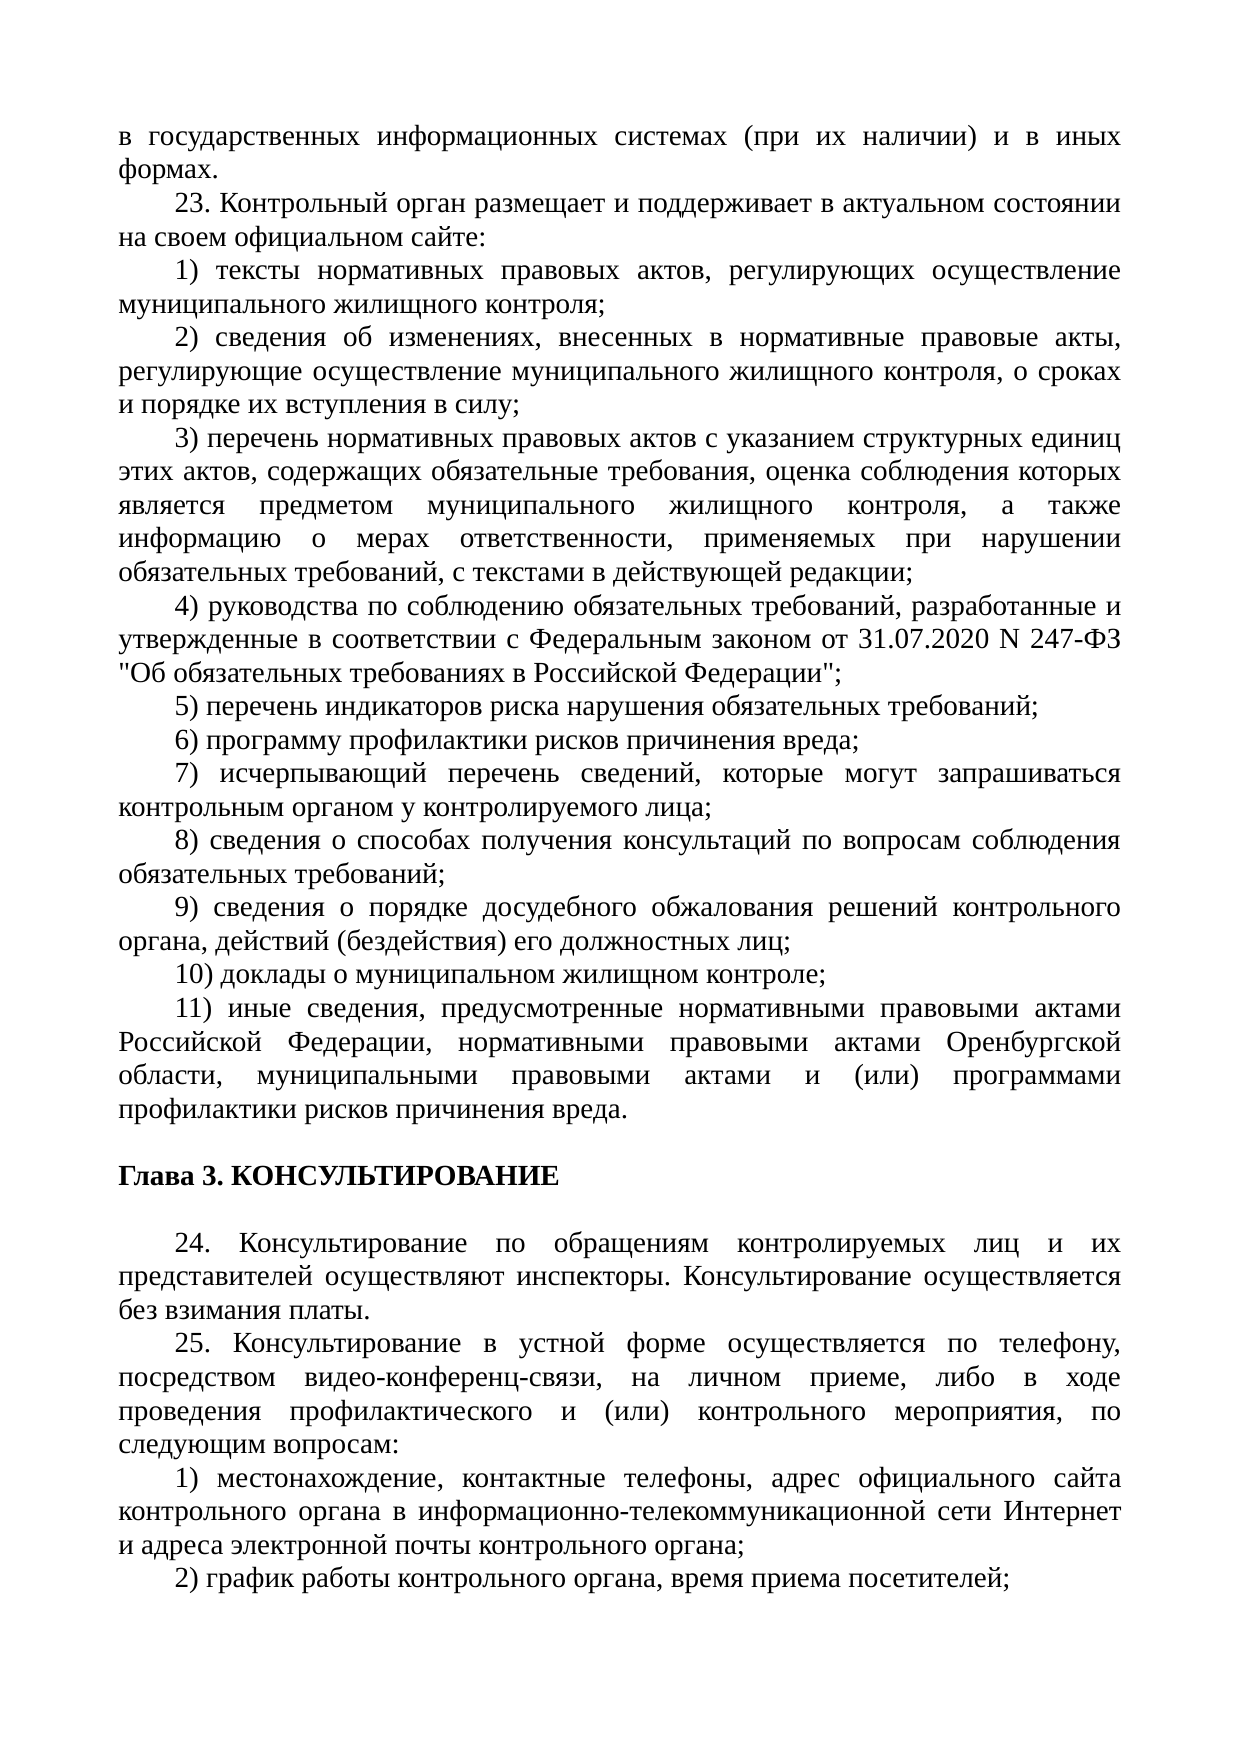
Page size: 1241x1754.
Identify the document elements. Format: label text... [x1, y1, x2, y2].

text 1) местонахождение, контактные телефоны, адрес официального сайта контрольного органа в информационно-телекоммуникационной сети Интернет и адреса электронной почты контрольного органа; [118, 1460, 1122, 1560]
text 23. Контрольный орган размещает и поддерживает в актуальном состоянии на своем официальном сайте: [118, 185, 1122, 252]
text 4) руководства по соблюдению обязательных требований, разработанные и утвержденные в соответствии с Федеральным законом от 31.07.2020 N 247-ФЗ "Об обязательных требованиях в Российской Федерации"; [118, 588, 1122, 688]
text 24. Консультирование по обращениям контролируемых лиц и их представителей осуществляют инспекторы. Консультирование осуществляется без взимания платы. [118, 1225, 1122, 1326]
text 9) сведения о порядке досудебного обжалования решений контрольного органа, действий (бездействия) его должностных лиц; [118, 889, 1122, 957]
text Глава 3. КОНСУЛЬТИРОВАНИЕ [118, 1158, 1122, 1191]
text 25. Консультирование в устной форме осуществляется по телефону, посредством видео-конференц-связи, на личном приеме, либо в ходе проведения профилактического и (или) контрольного мероприятия, по следующим вопросам: [118, 1326, 1122, 1460]
text 8) сведения о способах получения консультаций по вопросам соблюдения обязательных требований; [118, 822, 1122, 889]
text 5) перечень индикаторов риска нарушения обязательных требований; [118, 688, 1122, 722]
text 3) перечень нормативных правовых актов с указанием структурных единиц этих актов, содержащих обязательные требования, оценка соблюдения которых является предметом муниципального жилищного контроля, а также информацию о мерах ответственности, применяемых при нарушении обязательных требований, с текстами в действующей редакции; [118, 420, 1122, 588]
text 2) сведения об изменениях, внесенных в нормативные правовые акты, регулирующие осуществление муниципального жилищного контроля, о сроках и порядке их вступления в силу; [118, 319, 1122, 420]
text 10) доклады о муниципальном жилищном контроле; [118, 957, 1122, 990]
text 6) программу профилактики рисков причинения вреда; [118, 722, 1122, 755]
text 1) тексты нормативных правовых актов, регулирующих осуществление муниципального жилищного контроля; [118, 252, 1122, 319]
text в государственных информационных системах (при их наличии) и в иных формах. [118, 118, 1122, 185]
text 2) график работы контрольного органа, время приема посетителей; [118, 1560, 1122, 1594]
text 7) исчерпывающий перечень сведений, которые могут запрашиваться контрольным органом у контролируемого лица; [118, 755, 1122, 822]
text 11) иные сведения, предусмотренные нормативными правовыми актами Российской Федерации, нормативными правовыми актами Оренбургской области, муниципальными правовыми актами и (или) программами профилактики рисков причинения вреда. [118, 990, 1122, 1124]
